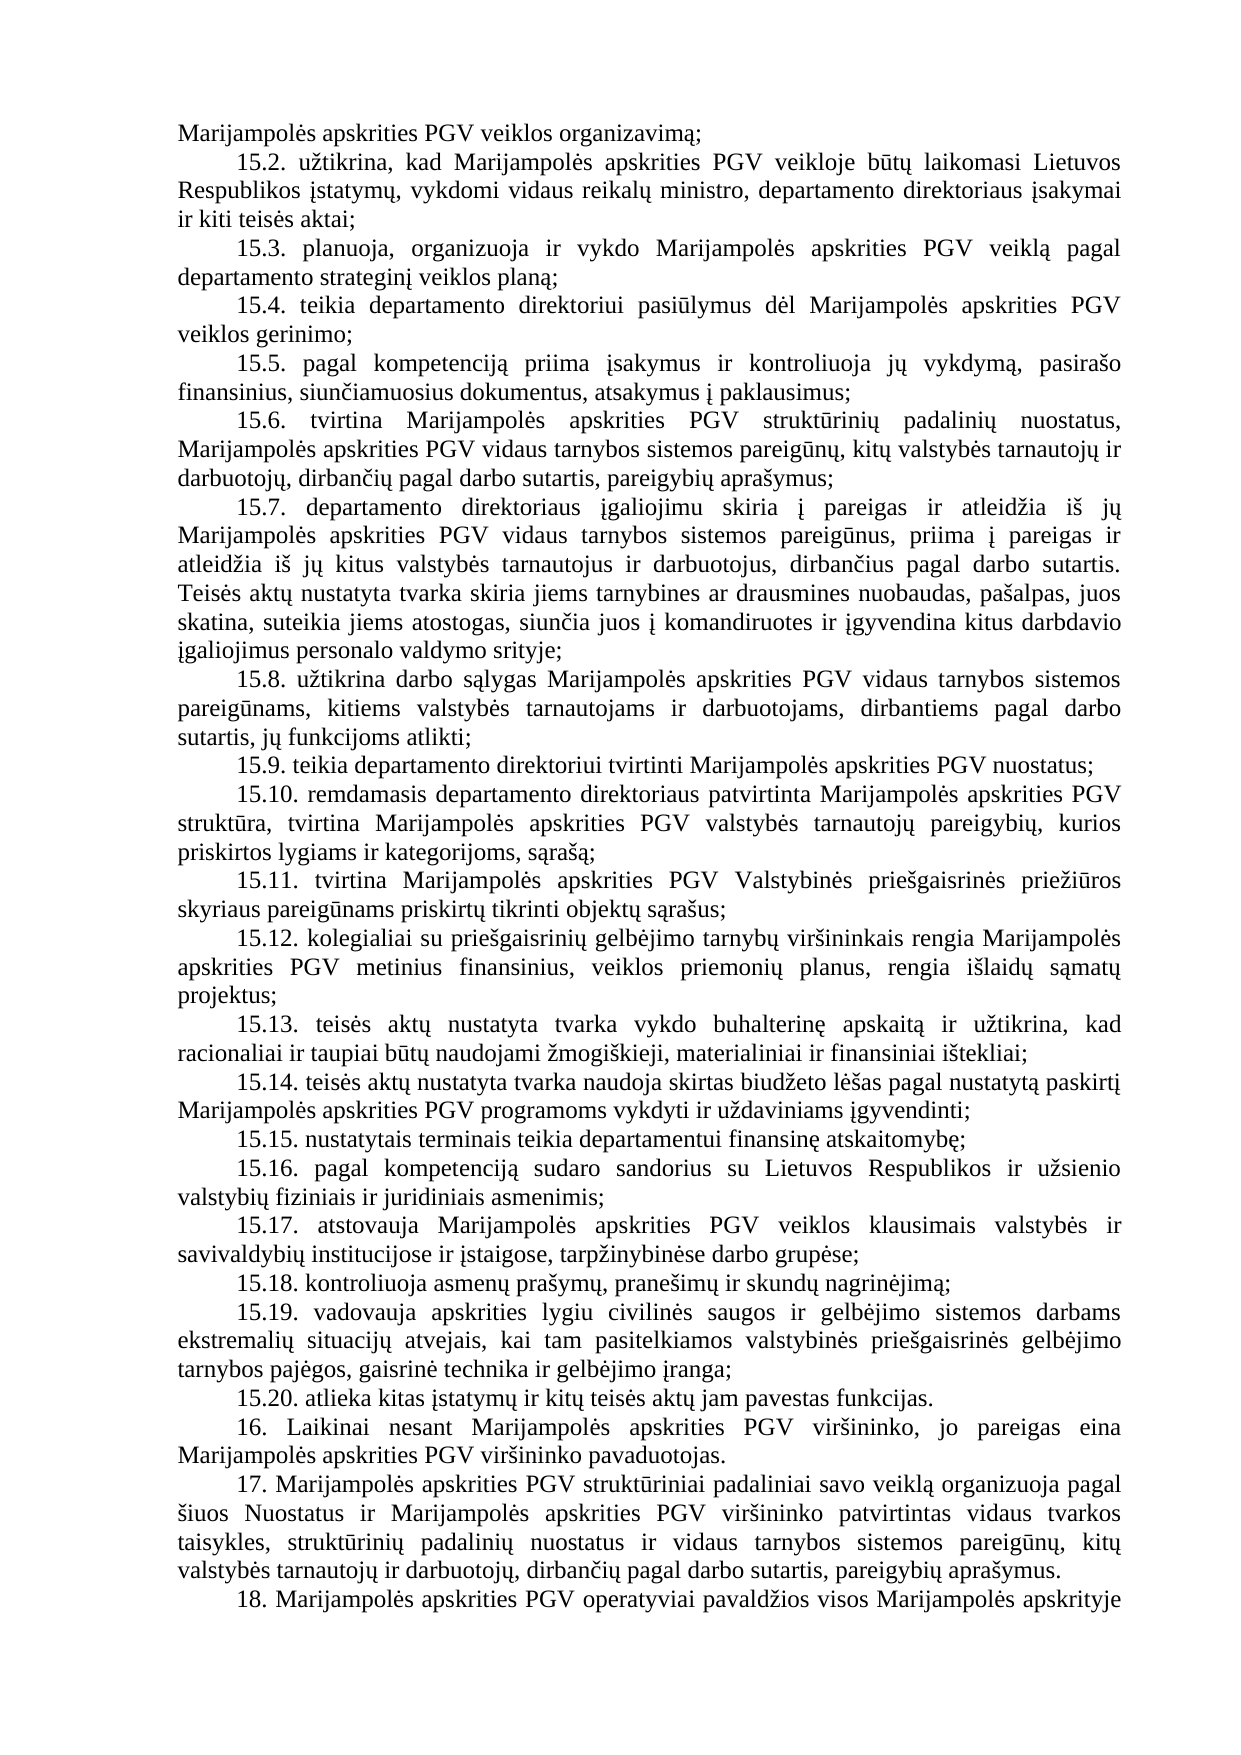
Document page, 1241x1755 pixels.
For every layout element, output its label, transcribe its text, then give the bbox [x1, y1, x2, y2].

text 15.17. atstovauja Marijampolės apskrities PGV veiklos klausimais valstybės ir savivaldybių institucijose ir įstaigose, tarpžinybinėse darbo grupėse; [177, 1211, 1122, 1268]
text 15.16. pagal kompetenciją sudaro sandorius su Lietuvos Respublikos ir užsienio valstybių fiziniais ir juridiniais asmenimis; [177, 1153, 1122, 1211]
text 15.4. teikia departamento direktoriui pasiūlymus dėl Marijampolės apskrities PGV veiklos gerinimo; [177, 291, 1122, 348]
text 15.20. atlieka kitas įstatymų ir kitų teisės aktų jam pavestas funkcijas. [177, 1383, 1122, 1412]
text Marijampolės apskrities PGV veiklos organizavimą; [177, 118, 1122, 147]
text 17. Marijampolės apskrities PGV struktūriniai padaliniai savo veiklą organizuoja pagal šiuos Nuostatus ir Marijampolės apskrities PGV viršininko patvirtintas vidaus tvarkos taisykles, struktūrinių padalinių nuostatus ir vidaus tarnybos sistemos pareigūnų, kitų valstybės tarnautojų ir darbuotojų, dirbančių pagal darbo sutartis, pareigybių aprašymus. [177, 1469, 1122, 1584]
text 15.18. kontroliuoja asmenų prašymų, pranešimų ir skundų nagrinėjimą; [177, 1268, 1122, 1297]
text 15.14. teisės aktų nustatyta tvarka naudoja skirtas biudžeto lėšas pagal nustatytą paskirtį Marijampolės apskrities PGV programoms vykdyti ir uždaviniams įgyvendinti; [177, 1067, 1122, 1124]
text 15.9. teikia departamento direktoriui tvirtinti Marijampolės apskrities PGV nuostatus; [177, 751, 1122, 779]
text 15.11. tvirtina Marijampolės apskrities PGV Valstybinės priešgaisrinės priežiūros skyriaus pareigūnams priskirtų tikrinti objektų sąrašus; [177, 866, 1122, 923]
text 15.2. užtikrina, kad Marijampolės apskrities PGV veikloje būtų laikomasi Lietuvos Respublikos įstatymų, vykdomi vidaus reikalų ministro, departamento direktoriaus įsakymai ir kiti teisės aktai; [177, 147, 1122, 233]
text 15.12. kolegialiai su priešgaisrinių gelbėjimo tarnybų viršininkais rengia Marijampolės apskrities PGV metinius finansinius, veiklos priemonių planus, rengia išlaidų sąmatų projektus; [177, 923, 1122, 1009]
text 15.6. tvirtina Marijampolės apskrities PGV struktūrinių padalinių nuostatus, Marijampolės apskrities PGV vidaus tarnybos sistemos pareigūnų, kitų valstybės tarnautojų ir darbuotojų, dirbančių pagal darbo sutartis, pareigybių aprašymus; [177, 406, 1122, 492]
text 15.10. remdamasis departamento direktoriaus patvirtinta Marijampolės apskrities PGV struktūra, tvirtina Marijampolės apskrities PGV valstybės tarnautojų pareigybių, kurios priskirtos lygiams ir kategorijoms, sąrašą; [177, 779, 1122, 866]
text 15.13. teisės aktų nustatyta tvarka vykdo buhalterinę apskaitą ir užtikrina, kad racionaliai ir taupiai būtų naudojami žmogiškieji, materialiniai ir finansiniai ištekliai; [177, 1009, 1122, 1067]
text 15.3. planuoja, organizuoja ir vykdo Marijampolės apskrities PGV veiklą pagal departamento strateginį veiklos planą; [177, 233, 1122, 291]
text 16. Laikinai nesant Marijampolės apskrities PGV viršininko, jo pareigas eina Marijampolės apskrities PGV viršininko pavaduotojas. [177, 1412, 1122, 1469]
text 15.15. nustatytais terminais teikia departamentui finansinę atskaitomybę; [177, 1124, 1122, 1153]
text 15.8. užtikrina darbo sąlygas Marijampolės apskrities PGV vidaus tarnybos sistemos pareigūnams, kitiems valstybės tarnautojams ir darbuotojams, dirbantiems pagal darbo sutartis, jų funkcijoms atlikti; [177, 664, 1122, 751]
text 15.7. departamento direktoriaus įgaliojimu skiria į pareigas ir atleidžia iš jų Marijampolės apskrities PGV vidaus tarnybos sistemos pareigūnus, priima į pareigas ir atleidžia iš jų kitus valstybės tarnautojus ir darbuotojus, dirbančius pagal darbo sutartis. Teisės aktų nustatyta tvarka skiria jiems tarnybines ar drausmines nuobaudas, pašalpas, juos skatina, suteikia jiems atostogas, siunčia juos į komandiruotes ir įgyvendina kitus darbdavio įgaliojimus personalo valdymo srityje; [177, 492, 1122, 664]
text 15.5. pagal kompetenciją priima įsakymus ir kontroliuoja jų vykdymą, pasirašo finansinius, siunčiamuosius dokumentus, atsakymus į paklausimus; [177, 348, 1122, 406]
text 18. Marijampolės apskrities PGV operatyviai pavaldžios visos Marijampolės apskrityje [177, 1584, 1122, 1613]
text 15.19. vadovauja apskrities lygiu civilinės saugos ir gelbėjimo sistemos darbams ekstremalių situacijų atvejais, kai tam pasitelkiamos valstybinės priešgaisrinės gelbėjimo tarnybos pajėgos, gaisrinė technika ir gelbėjimo įranga; [177, 1297, 1122, 1383]
